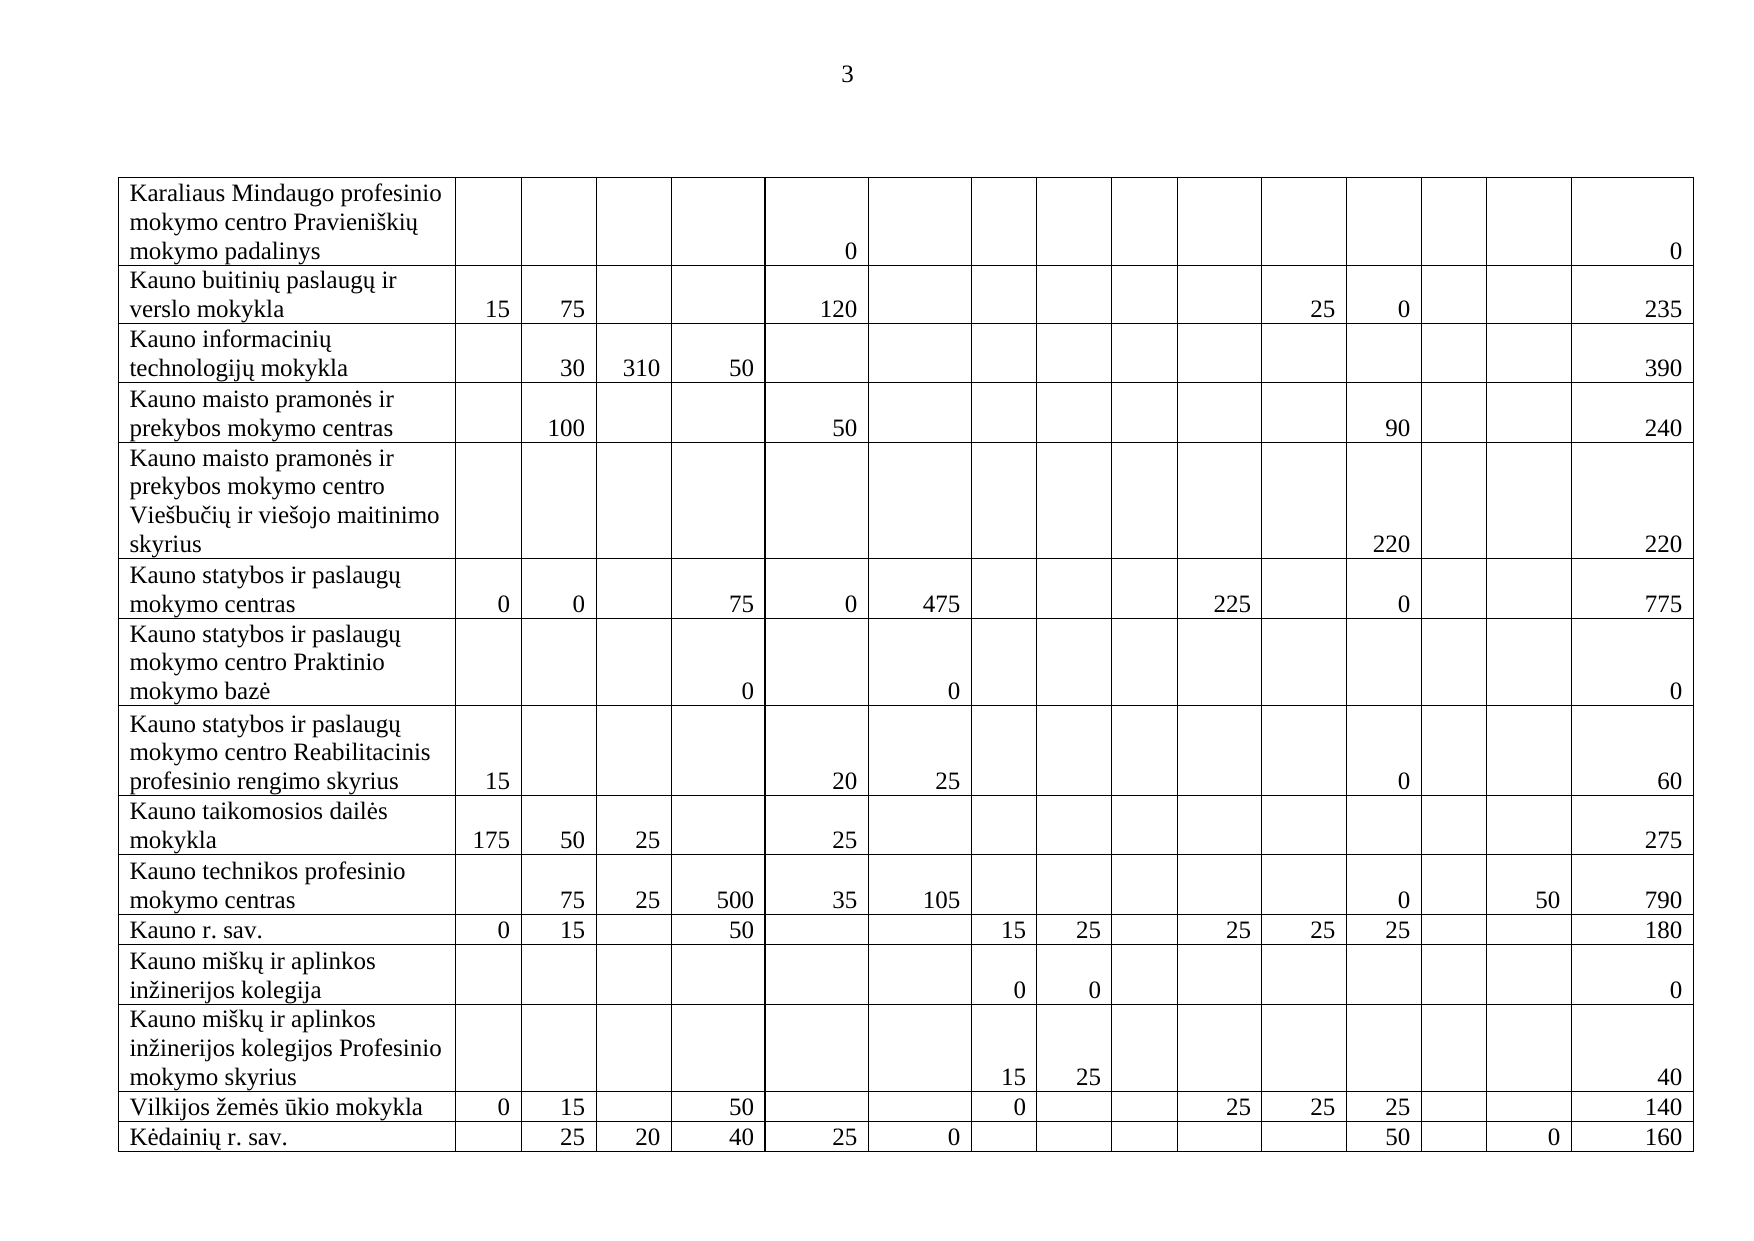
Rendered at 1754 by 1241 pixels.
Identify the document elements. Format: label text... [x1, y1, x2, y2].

table_cell Kauno maisto pramonės ir prekybos mokymo centro Viešbučių ir viešojo maitinimo skyrius [119, 443, 455, 558]
table_cell 235 [1572, 266, 1693, 323]
table_cell [1178, 178, 1261, 264]
table_cell 310 [597, 324, 671, 382]
table_cell 0 [1347, 559, 1421, 618]
table_cell 500 [672, 855, 764, 913]
table_cell Kauno miškų ir aplinkos inžinerijos kolegija [119, 945, 455, 1003]
table_cell [1112, 1122, 1177, 1151]
table_cell [1487, 706, 1571, 795]
table_cell [1037, 178, 1111, 264]
table_cell [972, 855, 1036, 913]
table_cell Kauno miškų ir aplinkos inžinerijos kolegijos Profesinio mokymo skyrius [119, 1005, 455, 1091]
table_cell 0 [766, 178, 868, 264]
table_cell 100 [522, 383, 596, 442]
table_cell [766, 1005, 868, 1091]
table_cell [766, 443, 868, 558]
table_cell [1487, 559, 1571, 618]
table_cell [1037, 796, 1111, 853]
table_cell [1112, 324, 1177, 382]
table_cell [1262, 619, 1346, 705]
table_cell [522, 945, 596, 1003]
table_cell [522, 619, 596, 705]
table_cell 15 [972, 1005, 1036, 1091]
table_cell [869, 324, 971, 382]
table_cell [869, 1005, 971, 1091]
table_cell [1178, 266, 1261, 323]
table_cell 25 [522, 1122, 596, 1151]
table_cell [1112, 706, 1177, 795]
table_cell [1112, 178, 1177, 264]
table_cell [972, 1122, 1036, 1151]
table_cell [1422, 1005, 1486, 1091]
table_cell [1037, 266, 1111, 323]
table_cell [597, 443, 671, 558]
table_cell 0 [1347, 706, 1421, 795]
table_cell [456, 178, 521, 264]
table_cell [1487, 619, 1571, 705]
table_cell 75 [522, 266, 596, 323]
table_cell 75 [672, 559, 764, 618]
table_cell [597, 706, 671, 795]
table_cell Kauno r. sav. [119, 915, 455, 943]
table_cell [869, 915, 971, 943]
table_cell [456, 1122, 521, 1151]
table_cell 0 [1572, 945, 1693, 1003]
table_cell 0 [522, 559, 596, 618]
table_cell [597, 266, 671, 323]
table_cell 220 [1347, 443, 1421, 558]
table_cell [869, 178, 971, 264]
table_cell 0 [672, 619, 764, 705]
table_cell [456, 855, 521, 913]
table_cell [1112, 383, 1177, 442]
table_cell 160 [1572, 1122, 1693, 1151]
table_cell 90 [1347, 383, 1421, 442]
table_cell 50 [766, 383, 868, 442]
table_cell 50 [672, 1092, 764, 1121]
table_cell Kėdainių r. sav. [119, 1122, 455, 1151]
table_cell [1037, 855, 1111, 913]
table_cell 175 [456, 796, 521, 853]
table_cell Kauno maisto pramonės ir prekybos mokymo centras [119, 383, 455, 442]
table_cell [1178, 1005, 1261, 1091]
table_cell [672, 706, 764, 795]
table_cell 105 [869, 855, 971, 913]
table_cell [1487, 1005, 1571, 1091]
table_cell [1262, 1122, 1346, 1151]
table_cell [869, 443, 971, 558]
table_cell [1262, 443, 1346, 558]
table_cell [522, 1005, 596, 1091]
table_cell [1112, 796, 1177, 853]
table_cell Vilkijos žemės ūkio mokykla [119, 1092, 455, 1121]
table_cell [1347, 324, 1421, 382]
table_cell [1178, 706, 1261, 795]
table_cell [1487, 945, 1571, 1003]
table_cell [1422, 383, 1486, 442]
table_cell [1178, 383, 1261, 442]
table_cell [1262, 855, 1346, 913]
table_cell [597, 945, 671, 1003]
table_cell [1422, 915, 1486, 943]
table_cell [522, 178, 596, 264]
table_cell [1037, 706, 1111, 795]
table_cell [972, 443, 1036, 558]
table_cell 0 [1347, 855, 1421, 913]
table_cell 25 [869, 706, 971, 795]
table_cell [1262, 706, 1346, 795]
table_cell [672, 1005, 764, 1091]
table_cell [1422, 266, 1486, 323]
table_cell 60 [1572, 706, 1693, 795]
table_cell [597, 383, 671, 442]
table_cell [1178, 796, 1261, 853]
table_cell [1037, 324, 1111, 382]
table_cell [972, 324, 1036, 382]
table_cell [456, 324, 521, 382]
table_cell 25 [1262, 915, 1346, 943]
table_cell [1178, 324, 1261, 382]
table_cell [1422, 1092, 1486, 1121]
table_cell Kauno technikos profesinio mokymo centras [119, 855, 455, 913]
table_cell [972, 796, 1036, 853]
table_cell 775 [1572, 559, 1693, 618]
table_cell 30 [522, 324, 596, 382]
table_cell [1112, 945, 1177, 1003]
table_cell 0 [972, 1092, 1036, 1121]
table_cell 50 [672, 324, 764, 382]
table_cell [766, 324, 868, 382]
table_cell [456, 443, 521, 558]
table_cell 25 [1262, 1092, 1346, 1121]
table_cell [1262, 383, 1346, 442]
table_cell 15 [972, 915, 1036, 943]
table_cell Kauno statybos ir paslaugų mokymo centras [119, 559, 455, 618]
table_cell 25 [597, 796, 671, 853]
table_cell [869, 266, 971, 323]
table_cell [1422, 1122, 1486, 1151]
table_cell [766, 945, 868, 1003]
table_cell [1112, 443, 1177, 558]
table_cell [1347, 619, 1421, 705]
table_cell [1487, 915, 1571, 943]
table_cell [1037, 619, 1111, 705]
table_cell 475 [869, 559, 971, 618]
table_cell [1178, 443, 1261, 558]
table_cell [672, 266, 764, 323]
table_cell [1487, 1092, 1571, 1121]
table_cell 0 [766, 559, 868, 618]
table_cell [869, 383, 971, 442]
table_cell [766, 1092, 868, 1121]
table_cell 50 [1347, 1122, 1421, 1151]
table_cell 0 [1347, 266, 1421, 323]
table_cell [1422, 796, 1486, 853]
table_cell [1262, 1005, 1346, 1091]
table_cell 0 [869, 619, 971, 705]
table_cell [1262, 796, 1346, 853]
table_cell [1262, 559, 1346, 618]
table_cell 15 [456, 706, 521, 795]
table_cell 275 [1572, 796, 1693, 853]
table_cell 0 [1037, 945, 1111, 1003]
table_cell [1037, 559, 1111, 618]
table_cell 220 [1572, 443, 1693, 558]
table_cell 15 [456, 266, 521, 323]
table_cell 790 [1572, 855, 1693, 913]
table_cell 15 [522, 1092, 596, 1121]
table_cell 0 [1572, 178, 1693, 264]
table_cell [456, 383, 521, 442]
table_cell [1347, 178, 1421, 264]
table_cell [597, 619, 671, 705]
table_cell 0 [456, 559, 521, 618]
table_cell [1422, 443, 1486, 558]
table_cell [1422, 706, 1486, 795]
table_cell 180 [1572, 915, 1693, 943]
table_cell [597, 178, 671, 264]
table_cell 25 [766, 796, 868, 853]
table_cell Kauno statybos ir paslaugų mokymo centro Praktinio mokymo bazė [119, 619, 455, 705]
table_cell [1347, 1005, 1421, 1091]
table_cell [1262, 324, 1346, 382]
table_cell [456, 619, 521, 705]
table_cell 25 [1037, 915, 1111, 943]
table_cell 0 [1487, 1122, 1571, 1151]
table_cell Kauno statybos ir paslaugų mokymo centro Reabilitacinis profesinio rengimo skyrius [119, 706, 455, 795]
table_cell 25 [597, 855, 671, 913]
table_cell 25 [1178, 915, 1261, 943]
table_cell [1037, 383, 1111, 442]
table_cell [972, 266, 1036, 323]
table_cell [456, 1005, 521, 1091]
table_cell 120 [766, 266, 868, 323]
table_cell 50 [522, 796, 596, 853]
table_cell [1487, 796, 1571, 853]
table_cell [869, 945, 971, 1003]
table_cell [1112, 559, 1177, 618]
table_cell [597, 559, 671, 618]
table_cell 40 [1572, 1005, 1693, 1091]
table_cell [456, 945, 521, 1003]
table_cell [972, 178, 1036, 264]
table_cell [672, 383, 764, 442]
table_cell Kauno informacinių technologijų mokykla [119, 324, 455, 382]
table_cell [1112, 619, 1177, 705]
table_cell [1422, 945, 1486, 1003]
table_cell [1347, 796, 1421, 853]
table_cell 25 [1347, 1092, 1421, 1121]
table_cell [1037, 443, 1111, 558]
table_cell [1422, 178, 1486, 264]
table_cell 35 [766, 855, 868, 913]
table_cell [597, 1005, 671, 1091]
table_cell [1112, 855, 1177, 913]
table_cell [869, 1092, 971, 1121]
table_cell 0 [456, 1092, 521, 1121]
table_cell Kauno taikomosios dailės mokykla [119, 796, 455, 853]
table_cell [1422, 324, 1486, 382]
table_cell [1262, 178, 1346, 264]
table_cell Kauno buitinių paslaugų ir verslo mokykla [119, 266, 455, 323]
table_cell 25 [1262, 266, 1346, 323]
table_cell 20 [766, 706, 868, 795]
table_cell [1487, 443, 1571, 558]
table_cell [672, 178, 764, 264]
table_cell [1037, 1092, 1111, 1121]
table_cell [766, 915, 868, 943]
table_cell 50 [672, 915, 764, 943]
table_cell [597, 1092, 671, 1121]
table_cell 225 [1178, 559, 1261, 618]
table_cell [1112, 1005, 1177, 1091]
table_cell [972, 706, 1036, 795]
table_cell [766, 619, 868, 705]
table_cell [972, 619, 1036, 705]
table_cell [1487, 324, 1571, 382]
table_cell 25 [1347, 915, 1421, 943]
table_cell 25 [1037, 1005, 1111, 1091]
table_cell 140 [1572, 1092, 1693, 1121]
table_cell [1178, 855, 1261, 913]
table_cell [672, 945, 764, 1003]
table_cell [1262, 945, 1346, 1003]
table_cell [672, 443, 764, 558]
table_cell 0 [456, 915, 521, 943]
table_cell [972, 383, 1036, 442]
table_cell 40 [672, 1122, 764, 1151]
table_cell [597, 915, 671, 943]
table_cell 240 [1572, 383, 1693, 442]
table_cell [869, 796, 971, 853]
table_cell 50 [1487, 855, 1571, 913]
table_cell Karaliaus Mindaugo profesinio mokymo centro Pravieniškių mokymo padalinys [119, 178, 455, 264]
table_cell [522, 706, 596, 795]
table_cell [1487, 266, 1571, 323]
table_cell 25 [766, 1122, 868, 1151]
table_cell [1112, 266, 1177, 323]
table_cell 0 [972, 945, 1036, 1003]
table_cell [1487, 383, 1571, 442]
table_cell [522, 443, 596, 558]
table_cell 390 [1572, 324, 1693, 382]
table_cell [1037, 1122, 1111, 1151]
table_cell [1347, 945, 1421, 1003]
table_cell [1178, 1122, 1261, 1151]
table_cell 15 [522, 915, 596, 943]
table_cell [1422, 855, 1486, 913]
table_cell [1112, 915, 1177, 943]
table_cell 0 [869, 1122, 971, 1151]
table_cell [1422, 559, 1486, 618]
table_cell [1422, 619, 1486, 705]
table_cell [672, 796, 764, 853]
table_cell [1487, 178, 1571, 264]
table_cell [1112, 1092, 1177, 1121]
table_cell 0 [1572, 619, 1693, 705]
table_cell 75 [522, 855, 596, 913]
table_cell [1178, 619, 1261, 705]
table_cell [972, 559, 1036, 618]
table_cell 20 [597, 1122, 671, 1151]
table_cell [1178, 945, 1261, 1003]
table_cell 25 [1178, 1092, 1261, 1121]
